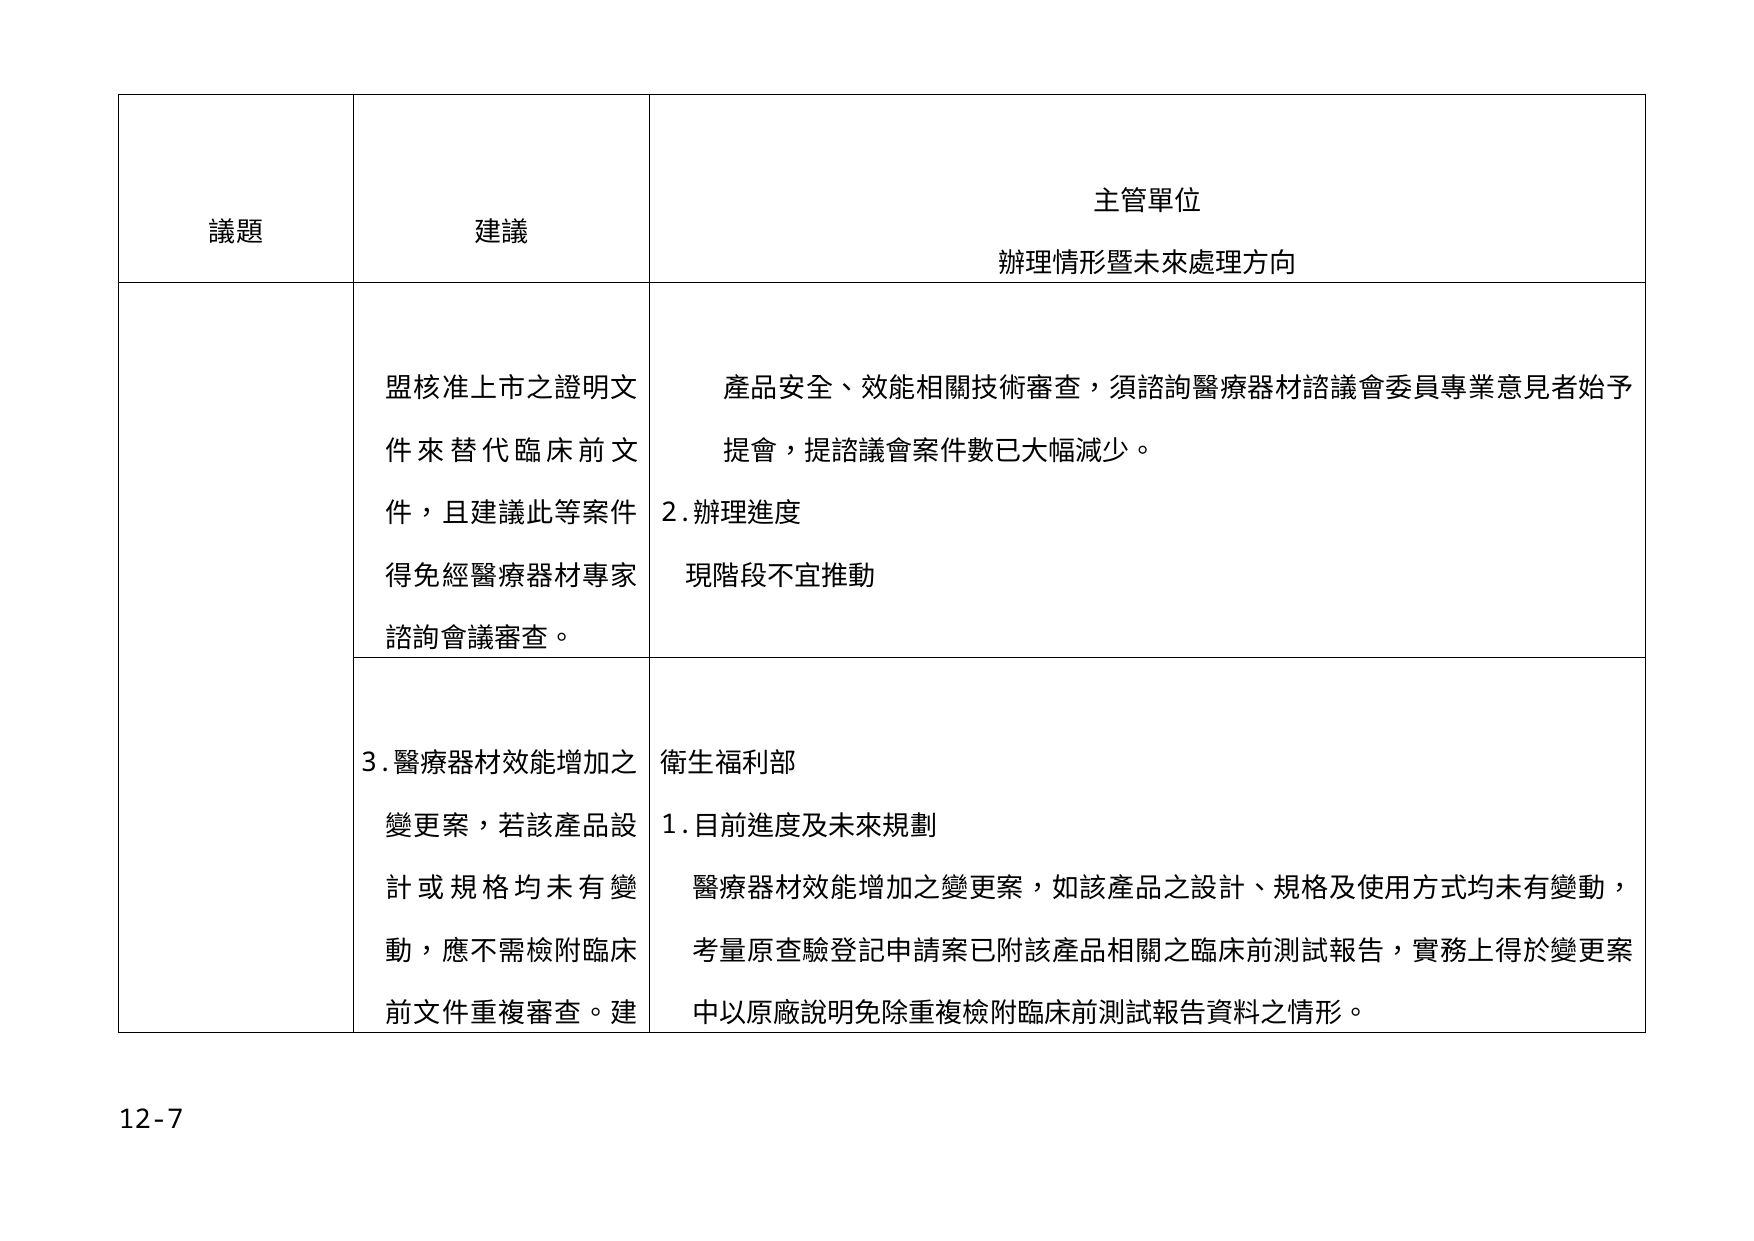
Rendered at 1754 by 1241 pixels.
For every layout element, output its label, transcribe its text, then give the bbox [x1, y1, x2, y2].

table_header 主管單位 辦理情形暨未來處理方向 [650, 95, 1645, 282]
table_header 議題 [119, 95, 353, 282]
table_cell 產品安全、效能相關技術審查，須諮詢醫療器材諮議會委員專業意見者始予提會，提諮議會案件數已大幅減少。 2.辦理進度 現階段不宜推動 [650, 283, 1645, 657]
table_cell 衛生福利部 1.目前進度及未來規劃 醫療器材效能增加之變更案，如該產品之設計、規格及使用方式均未有變動，考量原查驗登記申請案已附該產品相關之臨床前測試報告，實務上得於變更案中以原廠說明免除重複檢附臨床前測試報告資料之情形。 [650, 658, 1645, 1032]
table_cell 盟核准上市之證明文件來替代臨床前文件，且建議此等案件得免經醫療器材專家諮詢會議審查。 [354, 283, 649, 657]
table_cell 3.醫療器材效能增加之變更案，若該產品設計或規格均未有變動，應不需檢附臨床前文件重複審查。建 [354, 658, 649, 1032]
table_cell [119, 283, 353, 1032]
table_header 建議 [354, 95, 649, 282]
